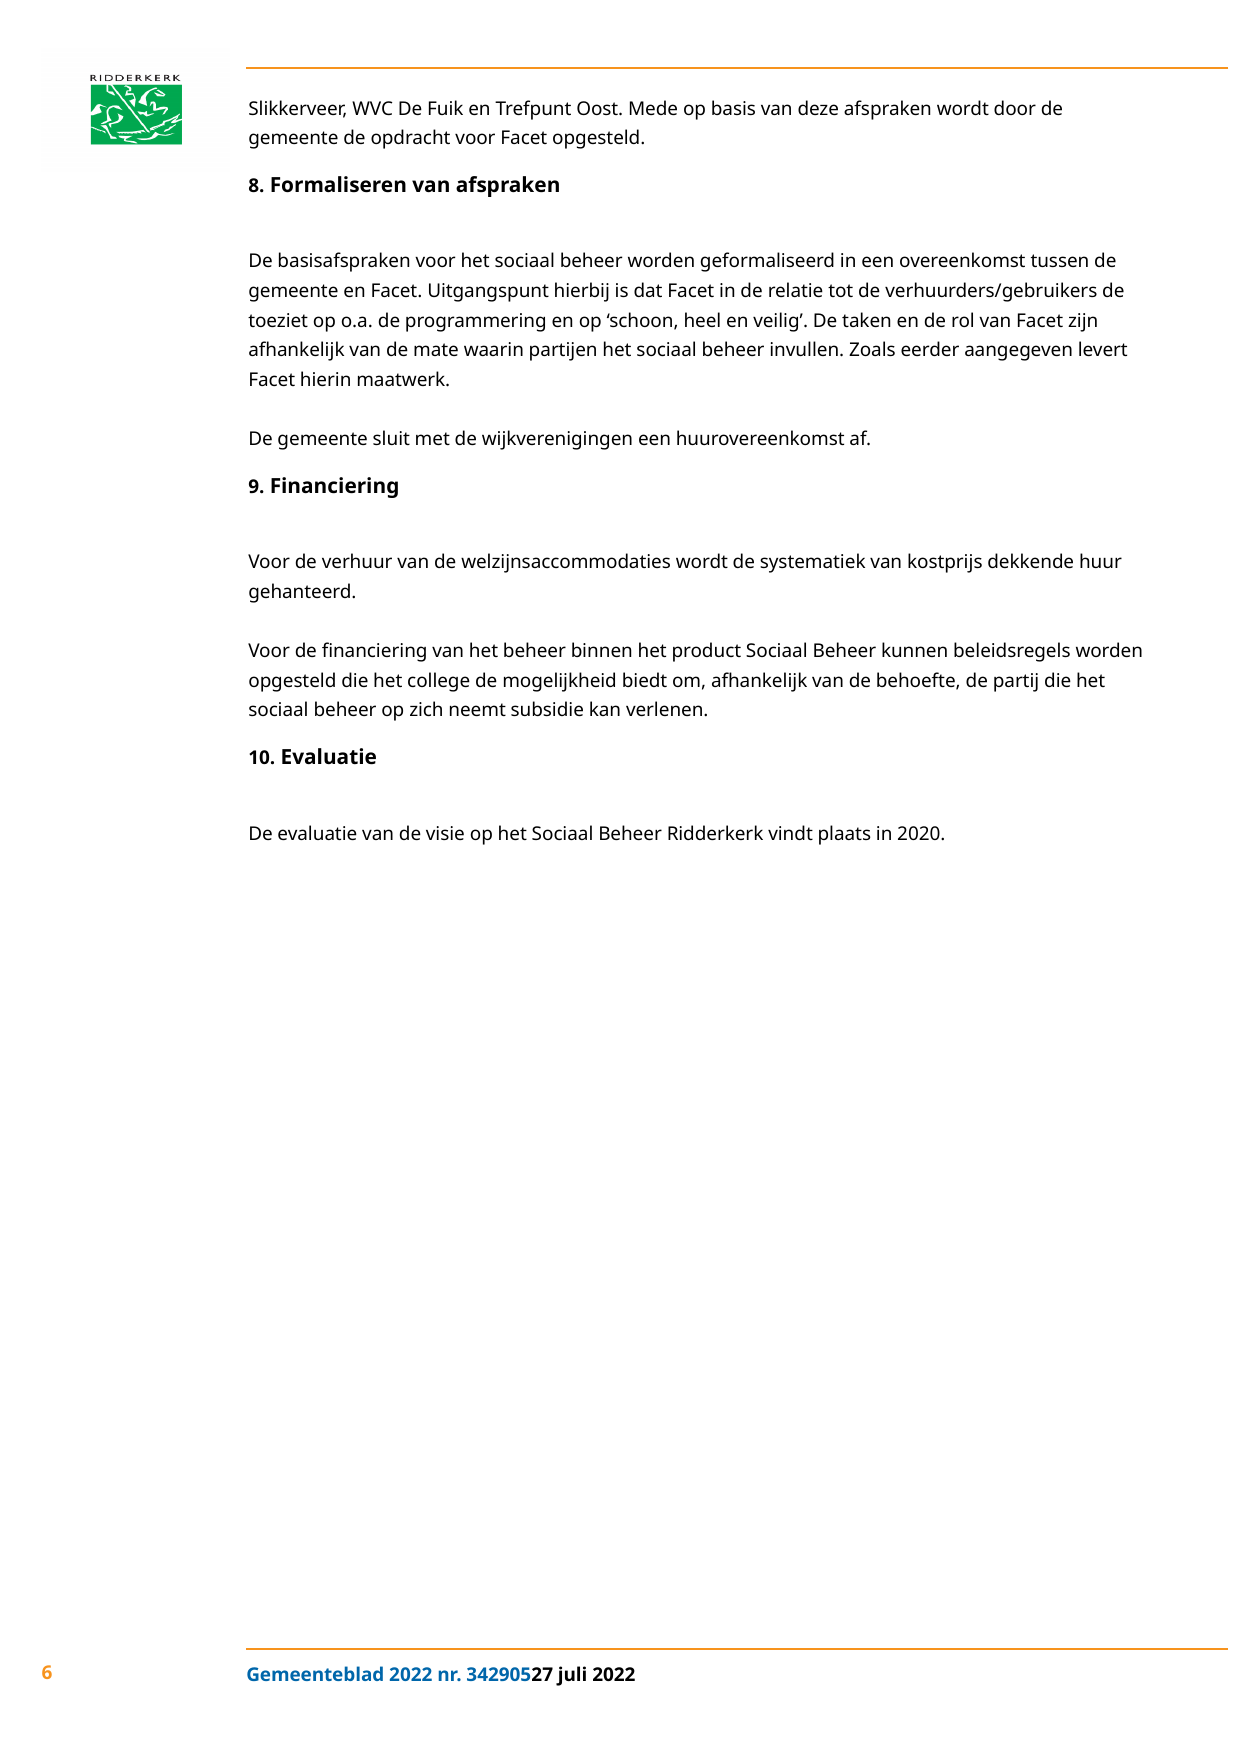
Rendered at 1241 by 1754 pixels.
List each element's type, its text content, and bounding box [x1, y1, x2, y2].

text Slikkerveer, WVC De Fuik en Trefpunt Oost. Mede op basis van deze afspraken wordt door de gemeente de opdracht voor Facet opgesteld. [248, 95, 1152, 150]
text 10. Evaluatie [248, 742, 1152, 771]
text Voor de verhuur van de welzijnsaccommodaties wordt de systematiek van kostprijs dekkende huur gehanteerd. [248, 548, 1152, 604]
text Voor de financiering van het beheer binnen het product Sociaal Beheer kunnen beleidsregels worden opgesteld die het college de mogelijkheid biedt om, afhankelijk van de behoefte, de partij die het sociaal beheer op zich neemt subsidie kan verlenen. [248, 637, 1152, 722]
text 9. Financiering [248, 471, 1152, 499]
text De gemeente sluit met de wijkverenigingen een huurovereenkomst af. [248, 425, 1152, 451]
picture [41, 47, 231, 172]
text De evaluatie van de visie op het Sociaal Beheer Ridderkerk vindt plaats in 2020. [248, 820, 1152, 846]
text De basisafspraken voor het sociaal beheer worden geformaliseerd in een overeenkomst tussen de gemeente en Facet. Uitgangspunt hierbij is dat Facet in de relatie tot de verhuurders/gebruikers de toeziet op o.a. de programmering en op ‘schoon, heel en veilig’. De taken en de rol van Facet zijn afhankelijk van de mate waarin partijen het sociaal beheer invullen. Zoals eerder aangegeven levert Facet hierin maatwerk. [248, 248, 1152, 392]
text 8. Formaliseren van afspraken [248, 170, 1152, 198]
